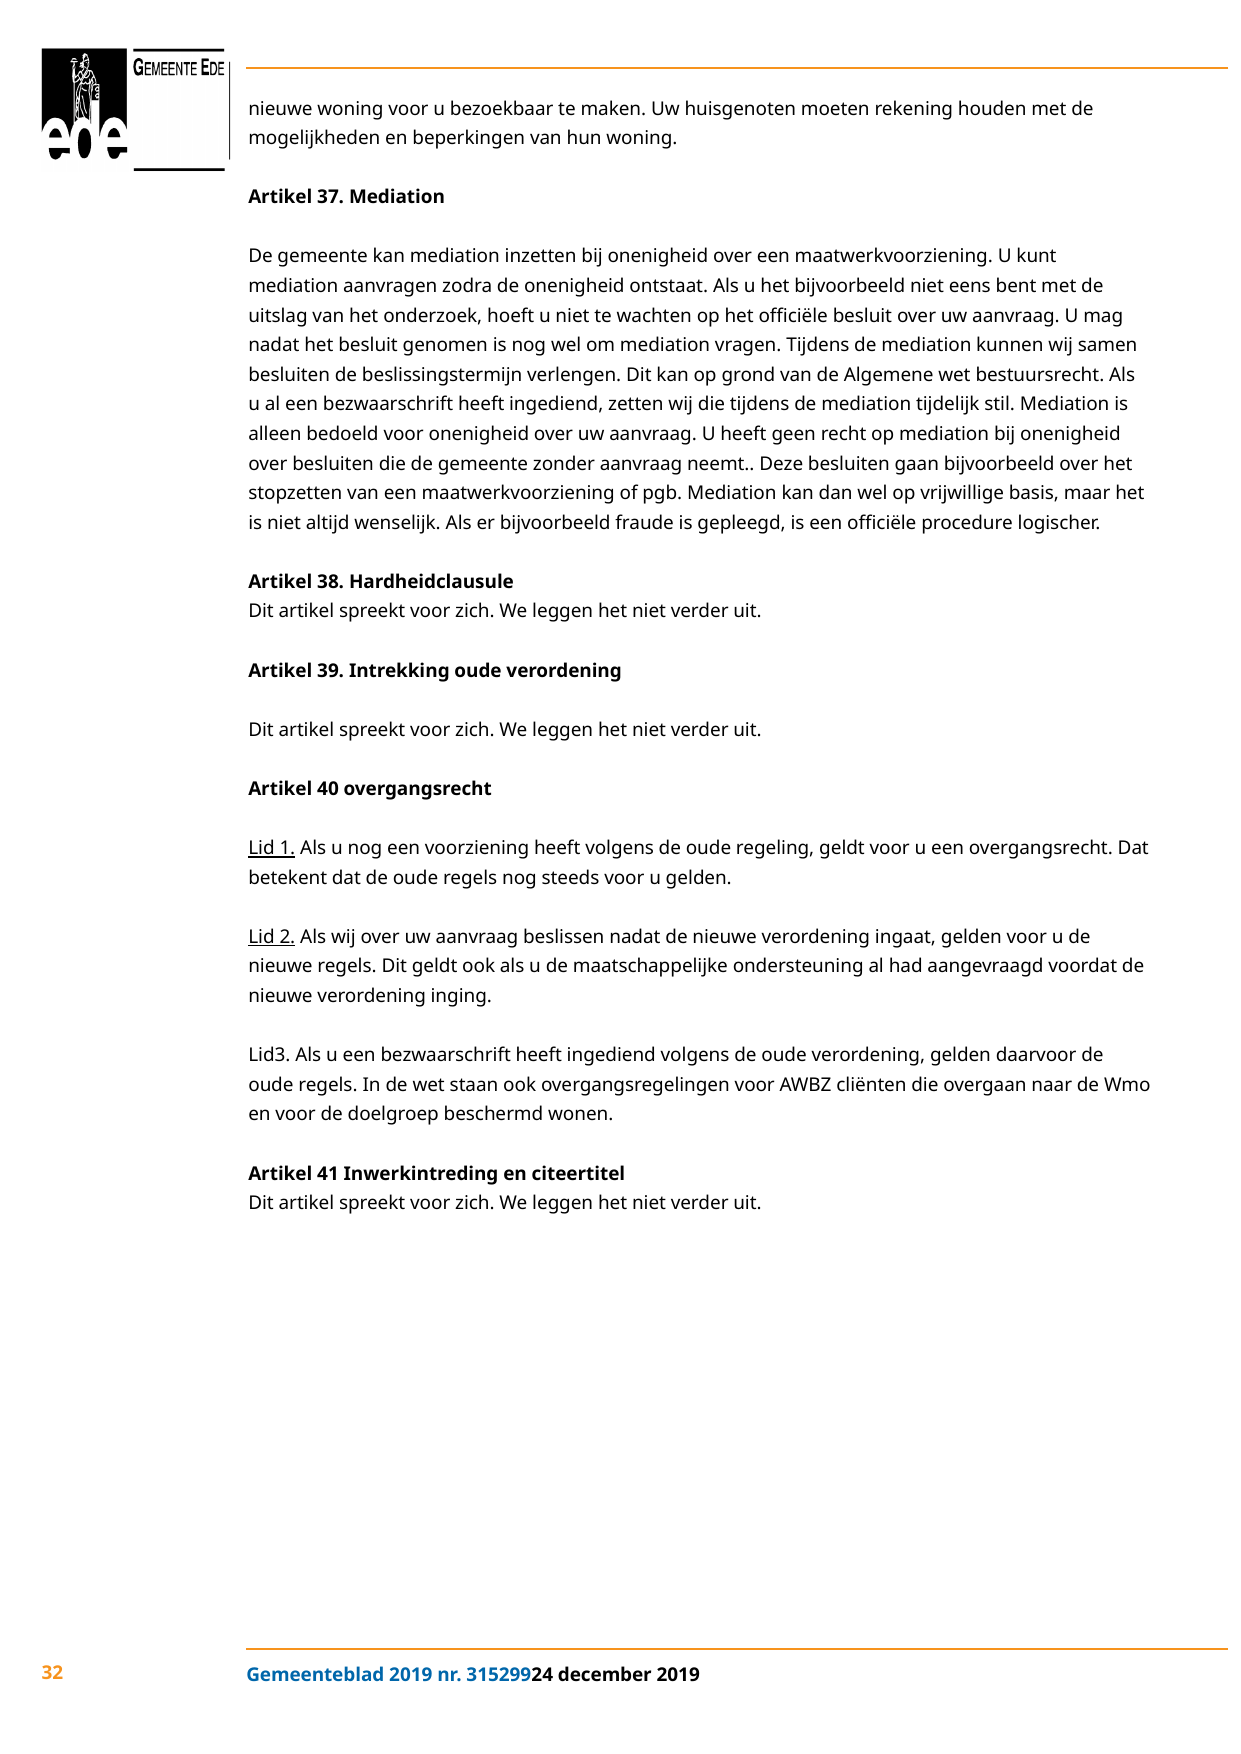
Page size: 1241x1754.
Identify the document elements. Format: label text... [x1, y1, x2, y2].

text Artikel 37. Mediation [248, 183, 1152, 209]
picture [41, 47, 231, 172]
text Dit artikel spreekt voor zich. We leggen het niet verder uit. [248, 1189, 1152, 1215]
text Artikel 40 overgangsrecht [248, 775, 1152, 801]
text Artikel 39. Intrekking oude verordening [248, 657, 1152, 683]
text Artikel 41 Inwerkintreding en citeertitel [248, 1160, 1152, 1186]
text Dit artikel spreekt voor zich. We leggen het niet verder uit. [248, 598, 1152, 623]
text Dit artikel spreekt voor zich. We leggen het niet verder uit. [248, 716, 1152, 742]
text Lid 1. Als u nog een voorziening heeft volgens de oude regeling, geldt voor u een overgangsrecht. Dat betekent dat de oude regels nog steeds voor u gelden. [248, 834, 1152, 890]
text nieuwe woning voor u bezoekbaar te maken. Uw huisgenoten moeten rekening houden met de mogelijkheden en beperkingen van hun woning. [248, 95, 1152, 150]
text Artikel 38. Hardheidclausule [248, 568, 1152, 594]
text De gemeente kan mediation inzetten bij onenigheid over een maatwerkvoorziening. U kunt mediation aanvragen zodra de onenigheid ontstaat. Als u het bijvoorbeeld niet eens bent met de uitslag van het onderzoek, hoeft u niet te wachten op het officiële besluit over uw aanvraag. U mag nadat het besluit genomen is nog wel om mediation vragen. Tijdens de mediation kunnen wij samen besluiten de beslissingstermijn verlengen. Dit kan op grond van de Algemene wet bestuursrecht. Als u al een bezwaarschrift heeft ingediend, zetten wij die tijdens de mediation tijdelijk stil. Mediation is alleen bedoeld voor onenigheid over uw aanvraag. U heeft geen recht op mediation bij onenigheid over besluiten die de gemeente zonder aanvraag neemt.. Deze besluiten gaan bijvoorbeeld over het stopzetten van een maatwerkvoorziening of pgb. Mediation kan dan wel op vrijwillige basis, maar het is niet altijd wenselijk. Als er bijvoorbeeld fraude is gepleegd, is een officiële procedure logischer. [248, 243, 1152, 535]
text Lid3. Als u een bezwaarschrift heeft ingediend volgens de oude verordening, gelden daarvoor de oude regels. In de wet staan ook overgangsregelingen voor AWBZ cliënten die overgaan naar de Wmo en voor de doelgroep beschermd wonen. [248, 1041, 1152, 1126]
text Lid 2. Als wij over uw aanvraag beslissen nadat de nieuwe verordening ingaat, gelden voor u de nieuwe regels. Dit geldt ook als u de maatschappelijke ondersteuning al had aangevraagd voordat de nieuwe verordening inging. [248, 923, 1152, 1008]
